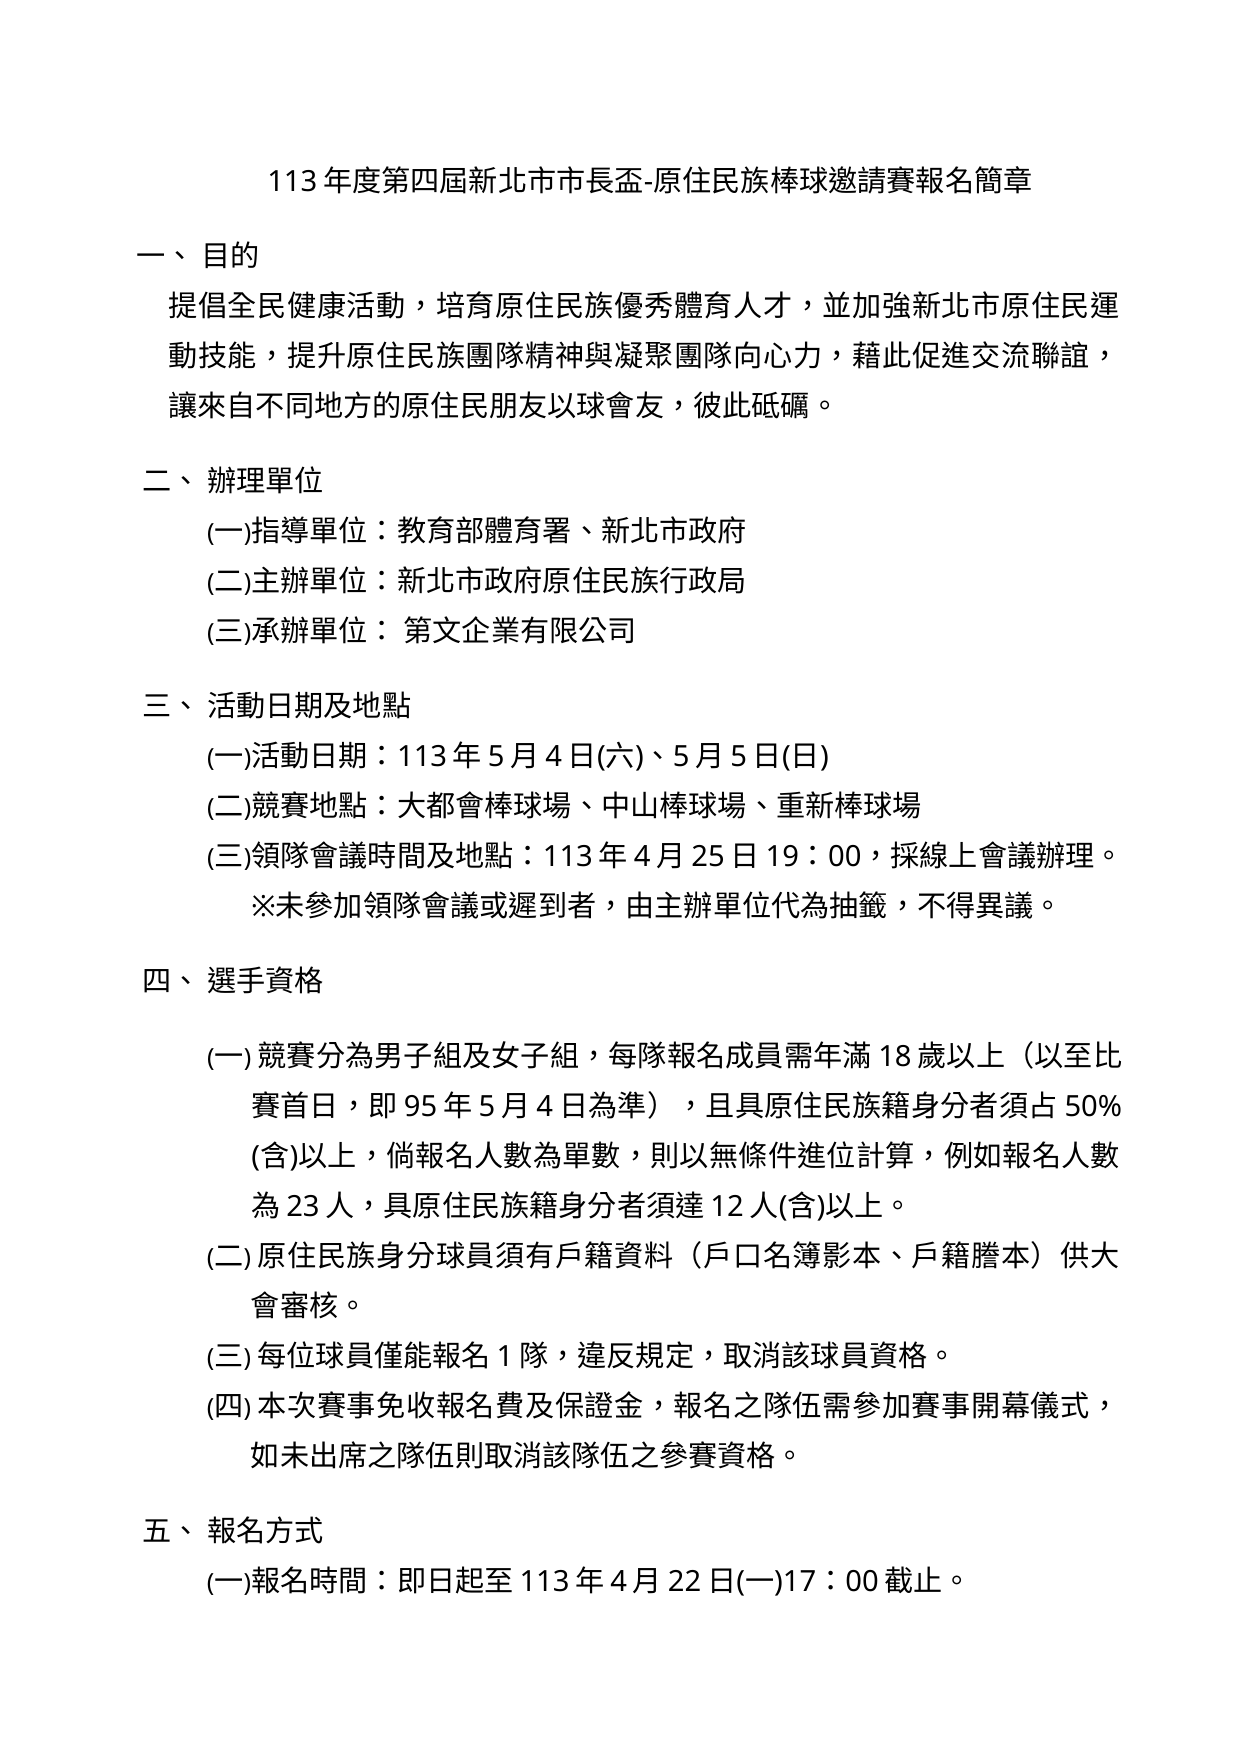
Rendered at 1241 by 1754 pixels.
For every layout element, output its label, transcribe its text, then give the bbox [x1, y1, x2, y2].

list ※未參加領隊會議或遲到者，由主辦單位代為抽籤，不得異議。 [251, 877, 1122, 927]
subtitle 113年度第四屆新北市市長盃-原住民族棒球邀請賽報名簡章 [177, 148, 1122, 202]
list 選手資格 [142, 952, 1122, 1002]
list 目的 [136, 227, 1122, 277]
list 競賽地點：大都會棒球場、中山棒球場、重新棒球場 [207, 777, 1122, 827]
text 提倡全民健康活動，培育原住民族優秀體育人才，並加強新北市原住民運動技能，提升原住民族團隊精神與凝聚團隊向心力，藉此促進交流聯誼，讓來自不同地方的原住民朋友以球會友，彼此砥礪。 [168, 277, 1122, 427]
list 競賽分為男子組及女子組，每隊報名成員需年滿18歲以上（以至比賽首日，即95年5月4日為準），且具原住民族籍身分者須占50%(含)以上，倘報名人數為單數，則以無條件進位計算，例如報名人數為23人，具原住民族籍身分者須達12人(含)以上。 [207, 1027, 1122, 1227]
list 原住民族身分球員須有戶籍資料（戶口名簿影本、戶籍謄本）供大會審核。 [207, 1227, 1122, 1327]
list 活動日期及地點 [142, 677, 1122, 727]
list 承辦單位： 第文企業有限公司 [207, 602, 1122, 652]
list 指導單位：教育部體育署、新北市政府 [207, 502, 1122, 552]
list 主辦單位：新北市政府原住民族行政局 [207, 552, 1122, 602]
list 本次賽事免收報名費及保證金，報名之隊伍需參加賽事開幕儀式，如未出席之隊伍則取消該隊伍之參賽資格。 [207, 1377, 1122, 1477]
list 報名方式 [142, 1502, 1122, 1552]
list 每位球員僅能報名1隊，違反規定，取消該球員資格。 [207, 1327, 1122, 1377]
list 報名時間：即日起至113年4月22日(一)17：00截止。 [207, 1552, 1122, 1602]
list 辦理單位 [142, 452, 1122, 502]
list 領隊會議時間及地點：113年4月25日19：00，採線上會議辦理。 [207, 827, 1122, 877]
list 活動日期：113年5月4日(六)、5月5日(日) [207, 727, 1122, 777]
